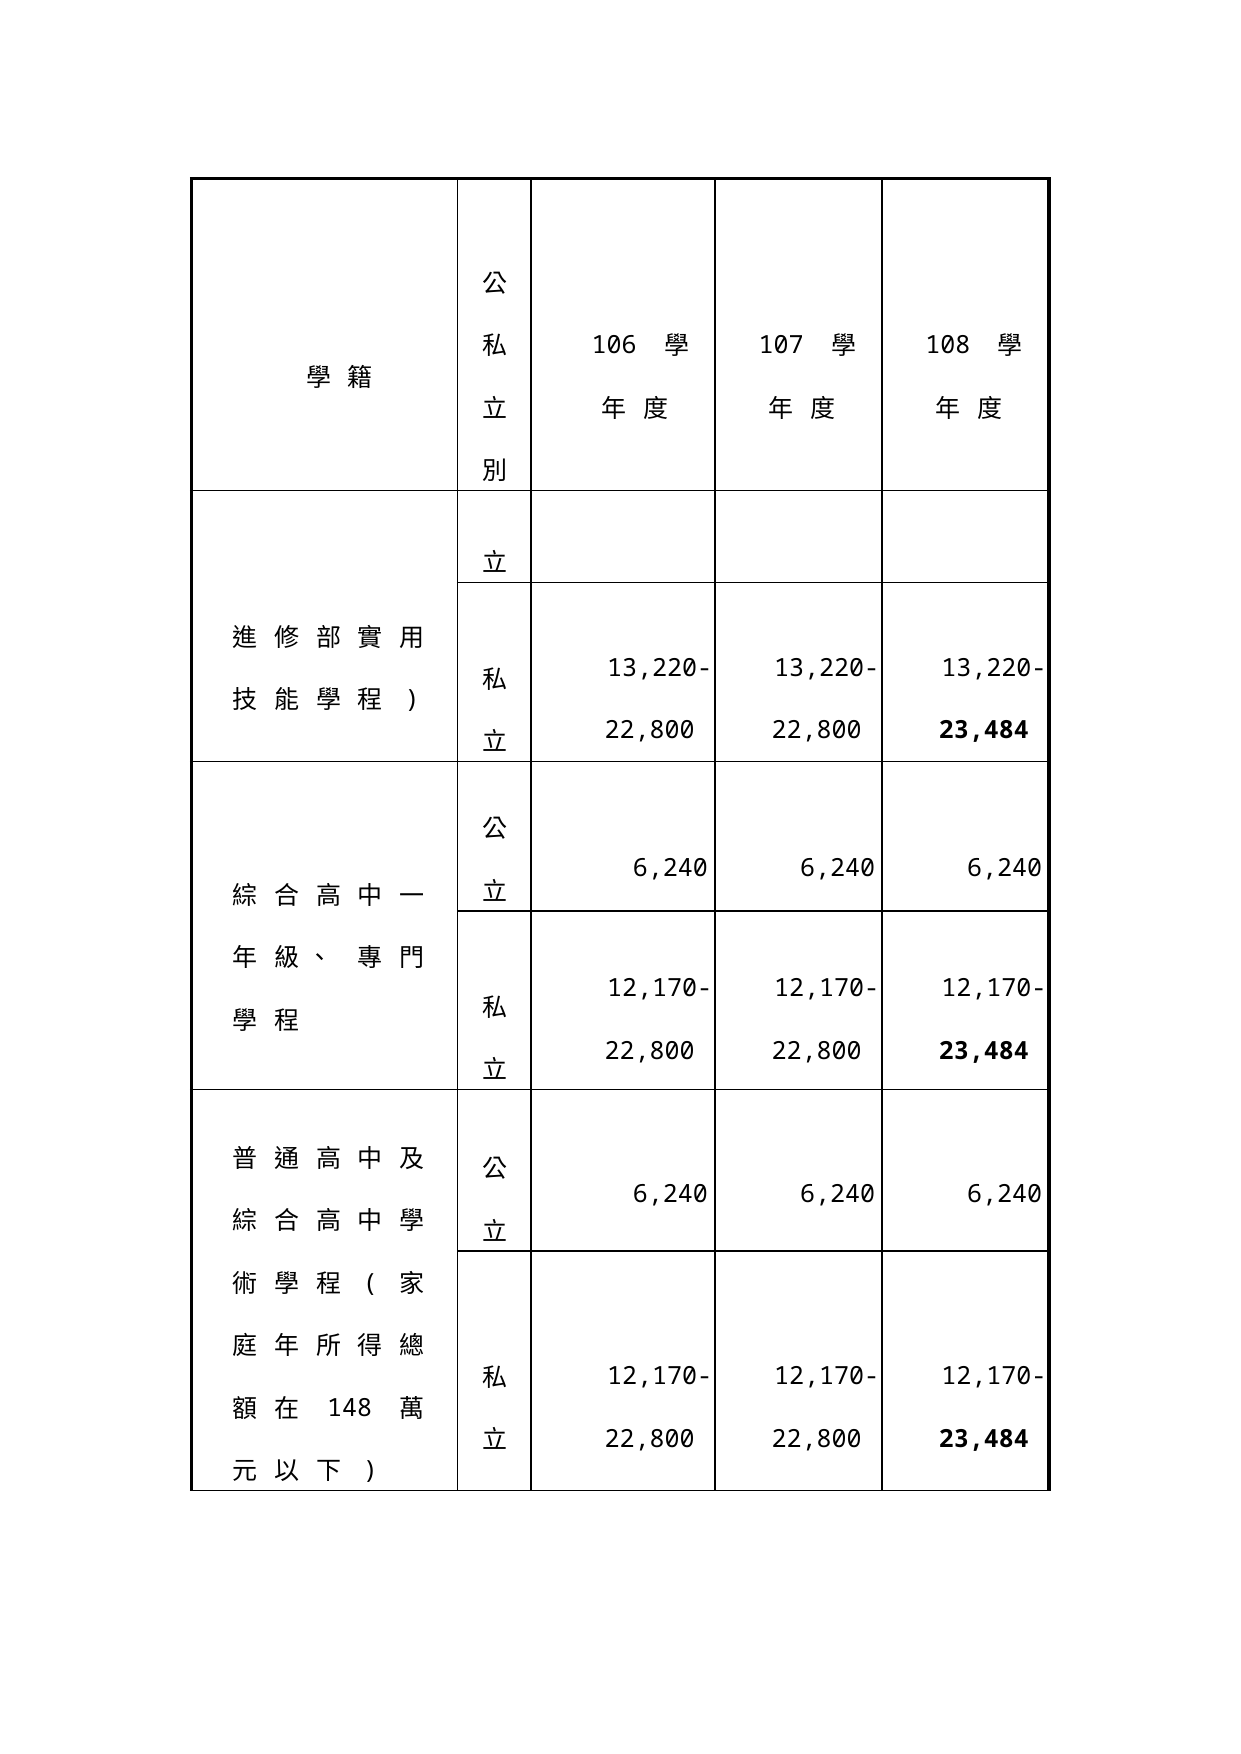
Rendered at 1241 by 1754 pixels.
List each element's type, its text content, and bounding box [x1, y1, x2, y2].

table_header 學籍 [193, 180, 457, 490]
table_cell 12,170-22,800 [716, 912, 881, 1089]
table_cell [532, 491, 714, 582]
table_cell 6,240 [532, 1090, 714, 1250]
table_header 107學年度 [716, 180, 881, 490]
table_cell 私立 [458, 1252, 530, 1490]
table_header 106學年度 [532, 180, 714, 490]
table_cell 6,240 [883, 762, 1047, 910]
table_cell 6,240 [716, 1090, 881, 1250]
table_cell 普通高中及綜合高中學術學程(家庭年所得總額在148萬元以下) [193, 1090, 457, 1490]
table_cell 立 [458, 491, 530, 582]
table_cell 私立 [458, 912, 530, 1089]
table_cell 綜合高中一年級、專門學程 [193, 762, 457, 1089]
table_cell 12,170-22,800 [532, 1252, 714, 1490]
table_cell 12,170-22,800 [716, 1252, 881, 1490]
table_cell 私立 [458, 583, 530, 761]
table_cell 6,240 [883, 1090, 1047, 1250]
table_cell 6,240 [716, 762, 881, 910]
table_cell 13,220-22,800 [532, 583, 714, 761]
table_cell 12,170-22,800 [532, 912, 714, 1089]
table_cell 進修部實用技能學程) [193, 491, 457, 761]
table_cell 12,170-23,484 [883, 912, 1047, 1089]
table_cell 13,220-23,484 [883, 583, 1047, 761]
table_cell 公立 [458, 762, 530, 910]
table_cell 公立 [458, 1090, 530, 1250]
table_header 公私立別 [458, 180, 530, 490]
table_cell 13,220-22,800 [716, 583, 881, 761]
table_cell 12,170-23,484 [883, 1252, 1047, 1490]
table_header 108學年度 [883, 180, 1047, 490]
table_cell 6,240 [532, 762, 714, 910]
table_cell [883, 491, 1047, 582]
table_cell [716, 491, 881, 582]
